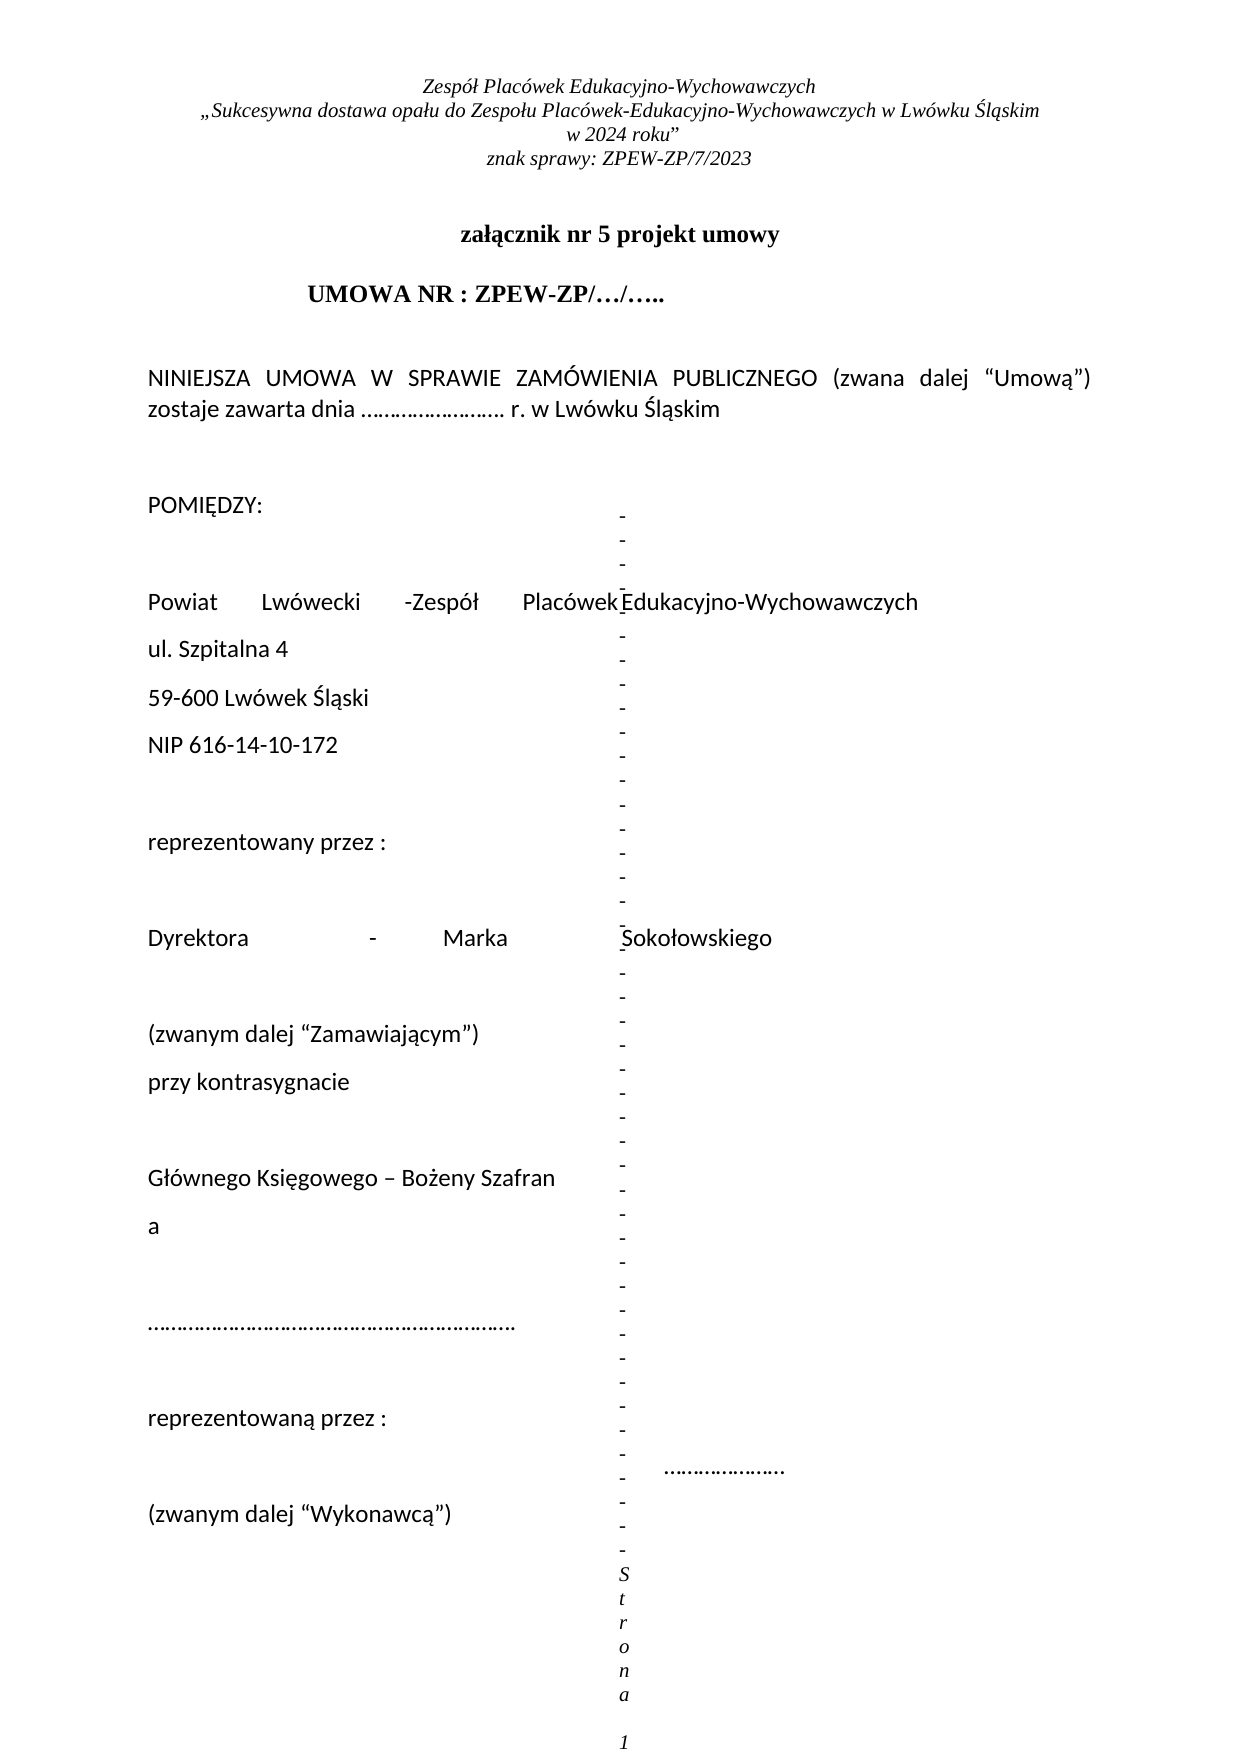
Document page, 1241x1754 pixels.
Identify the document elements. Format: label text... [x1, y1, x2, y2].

text [621, 730, 1092, 760]
text Dyrektora - Marka [148, 922, 619, 952]
text NINIEJSZA UMOWA W SPRAWIE ZAMÓWIENIA PUBLICZNEGO (zwana dalej “Umową”) zostaje zawarta dnia ……………………. r. w Lwówku Śląskim [148, 362, 1092, 424]
text (zwanym dalej “Wykonawcą”) [148, 1498, 619, 1528]
text 59-600 Lwówek Śląski [148, 682, 619, 712]
text [621, 1018, 1092, 1048]
text ………………………………………………………. [148, 1306, 619, 1336]
text [621, 826, 1092, 856]
text ………………… [621, 1450, 1092, 1481]
text [621, 1210, 1092, 1240]
text Głównego Księgowego – Bożeny Szafran [148, 1162, 619, 1192]
text Sokołowskiego [621, 922, 1092, 952]
text a [148, 1210, 619, 1240]
text (zwanym dalej “Zamawiającym”) [148, 1018, 619, 1048]
subtitle UMOWA NR : ZPEW-ZP/…/….. [148, 279, 1092, 308]
text [621, 634, 1092, 664]
text [621, 1066, 1092, 1096]
text [621, 1498, 1092, 1528]
text reprezentowaną przez : [148, 1402, 619, 1432]
text przy kontrasygnacie [148, 1066, 619, 1096]
text [621, 1402, 1092, 1432]
text [621, 682, 1092, 712]
text NIP 616-14-10-172 [148, 730, 619, 760]
text Edukacyjno-Wychowawczych [621, 586, 1092, 616]
text [621, 1306, 1092, 1336]
text Powiat Lwówecki -Zespół Placówek [148, 586, 619, 616]
text ul. Szpitalna 4 [148, 634, 619, 664]
text reprezentowany przez : [148, 826, 619, 856]
subtitle załącznik nr 5 projekt umowy [148, 219, 1092, 248]
text POMIĘDZY: [148, 489, 1092, 520]
text [148, 1450, 619, 1481]
text [621, 1162, 1092, 1192]
